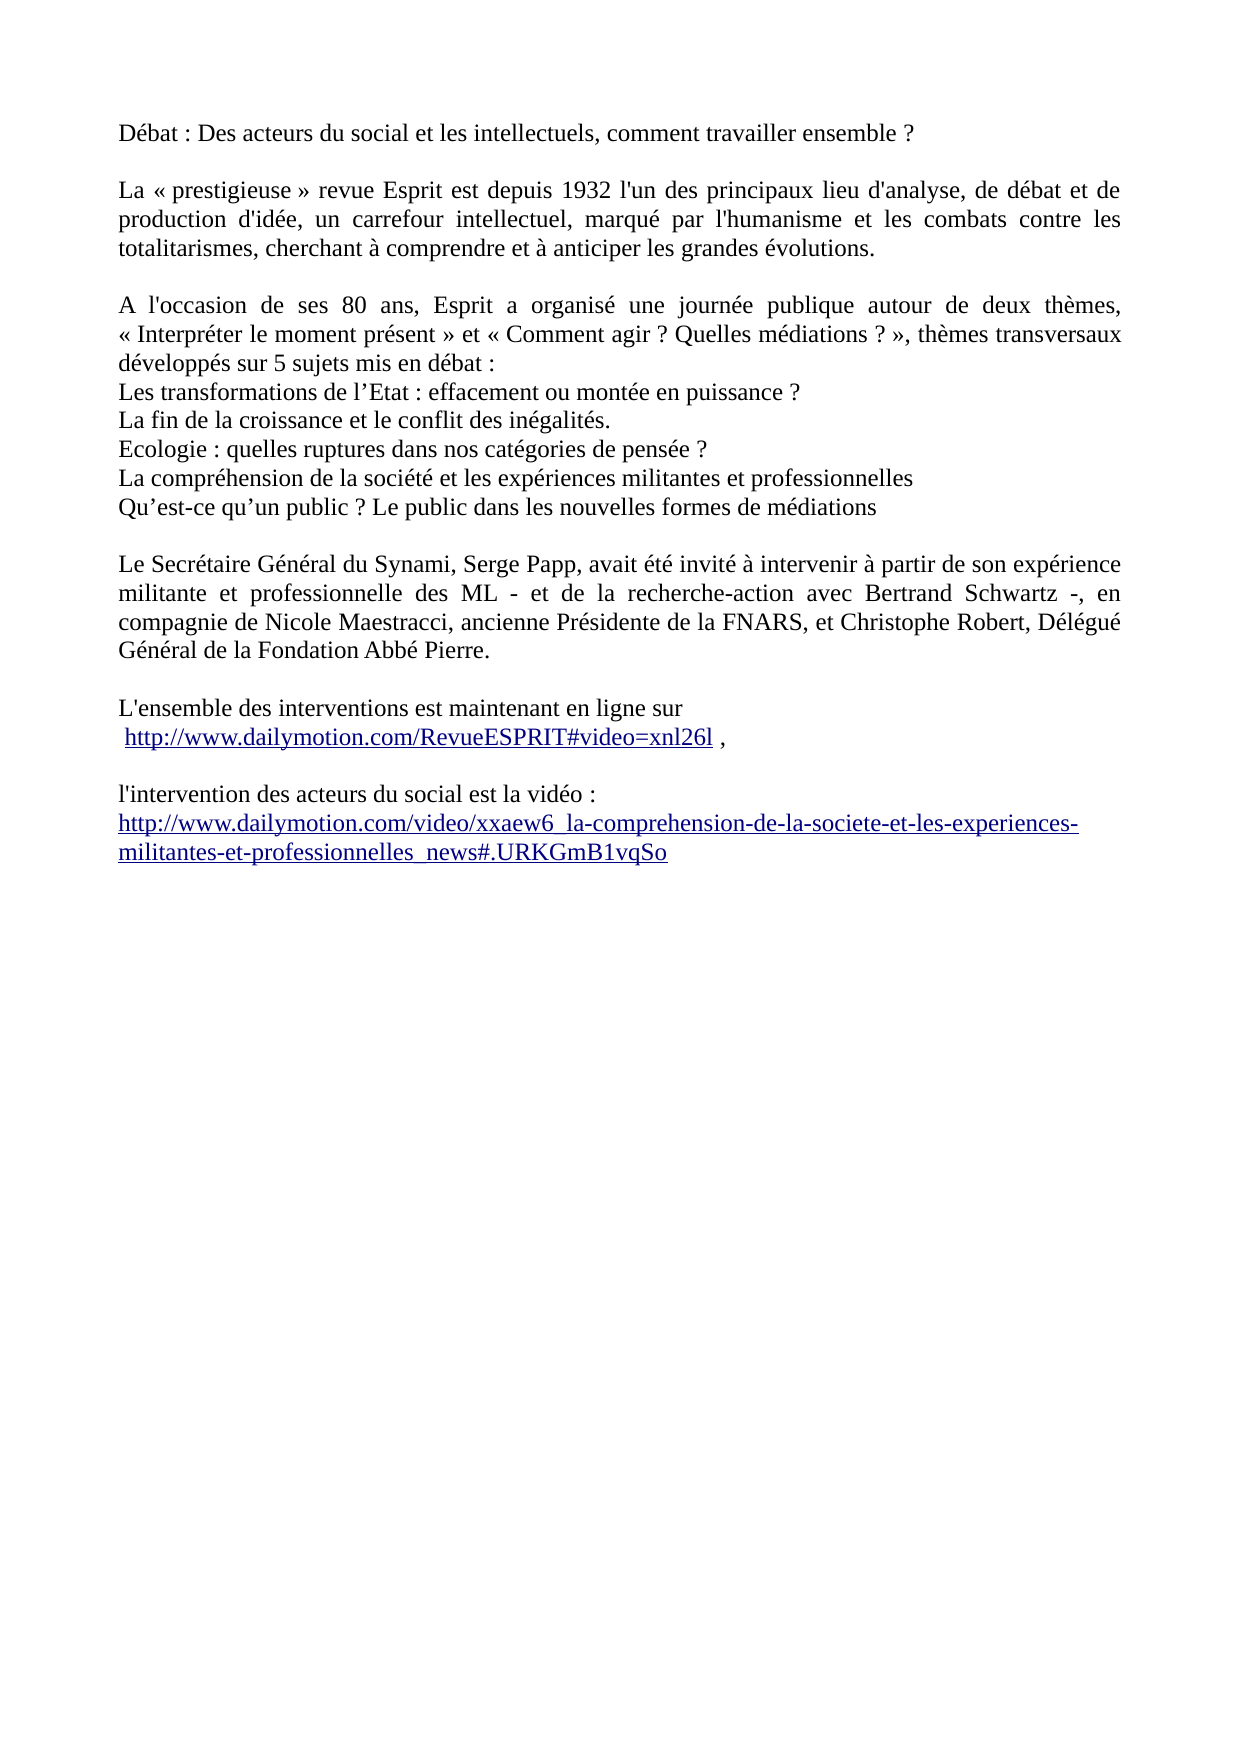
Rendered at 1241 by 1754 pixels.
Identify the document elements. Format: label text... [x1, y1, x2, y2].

text Débat : Des acteurs du social et les intellectuels, comment travailler ensemble ? [118, 118, 1122, 147]
list Ecologie : quelles ruptures dans nos catégories de pensée ? [118, 434, 1122, 463]
text Les transformations de l’Etat : effacement ou montée en puissance ? [118, 377, 1122, 406]
list La compréhension de la société et les expériences militantes et professionnelles [118, 463, 1122, 492]
text http://www.dailymotion.com/video/xxaew6_la-comprehension-de-la-societe-et-les-experiences-militantes-et-professionnelles_news#.URKGmB1vqSo [118, 808, 1122, 866]
text La « prestigieuse » revue Esprit est depuis 1932 l'un des principaux lieu d'analyse, de débat et de production d'idée, un carrefour intellectuel, marqué par l'humanisme et les combats contre les totalitarismes, cherchant à comprendre et à anticiper les grandes évolutions. [118, 176, 1122, 262]
text l'intervention des acteurs du social est la vidéo : [118, 779, 1122, 808]
text A l'occasion de ses 80 ans, Esprit a organisé une journée publique autour de deux thèmes, « Interpréter le moment présent » et « Comment agir ? Quelles médiations ? », thèmes transversaux développés sur 5 sujets mis en débat : [118, 291, 1122, 377]
text Le Secrétaire Général du Synami, Serge Papp, avait été invité à intervenir à partir de son expérience militante et professionnelle des ML - et de la recherche-action avec Bertrand Schwartz -, en compagnie de Nicole Maestracci, ancienne Présidente de la FNARS, et Christophe Robert, Délégué Général de la Fondation Abbé Pierre. [118, 549, 1122, 664]
list La fin de la croissance et le conflit des inégalités. [118, 406, 1122, 434]
text http://www.dailymotion.com/RevueESPRIT#video=xnl26l , [118, 722, 1122, 751]
list Qu’est-ce qu’un public ? Le public dans les nouvelles formes de médiations [118, 492, 1122, 521]
text L'ensemble des interventions est maintenant en ligne sur [118, 693, 1122, 722]
